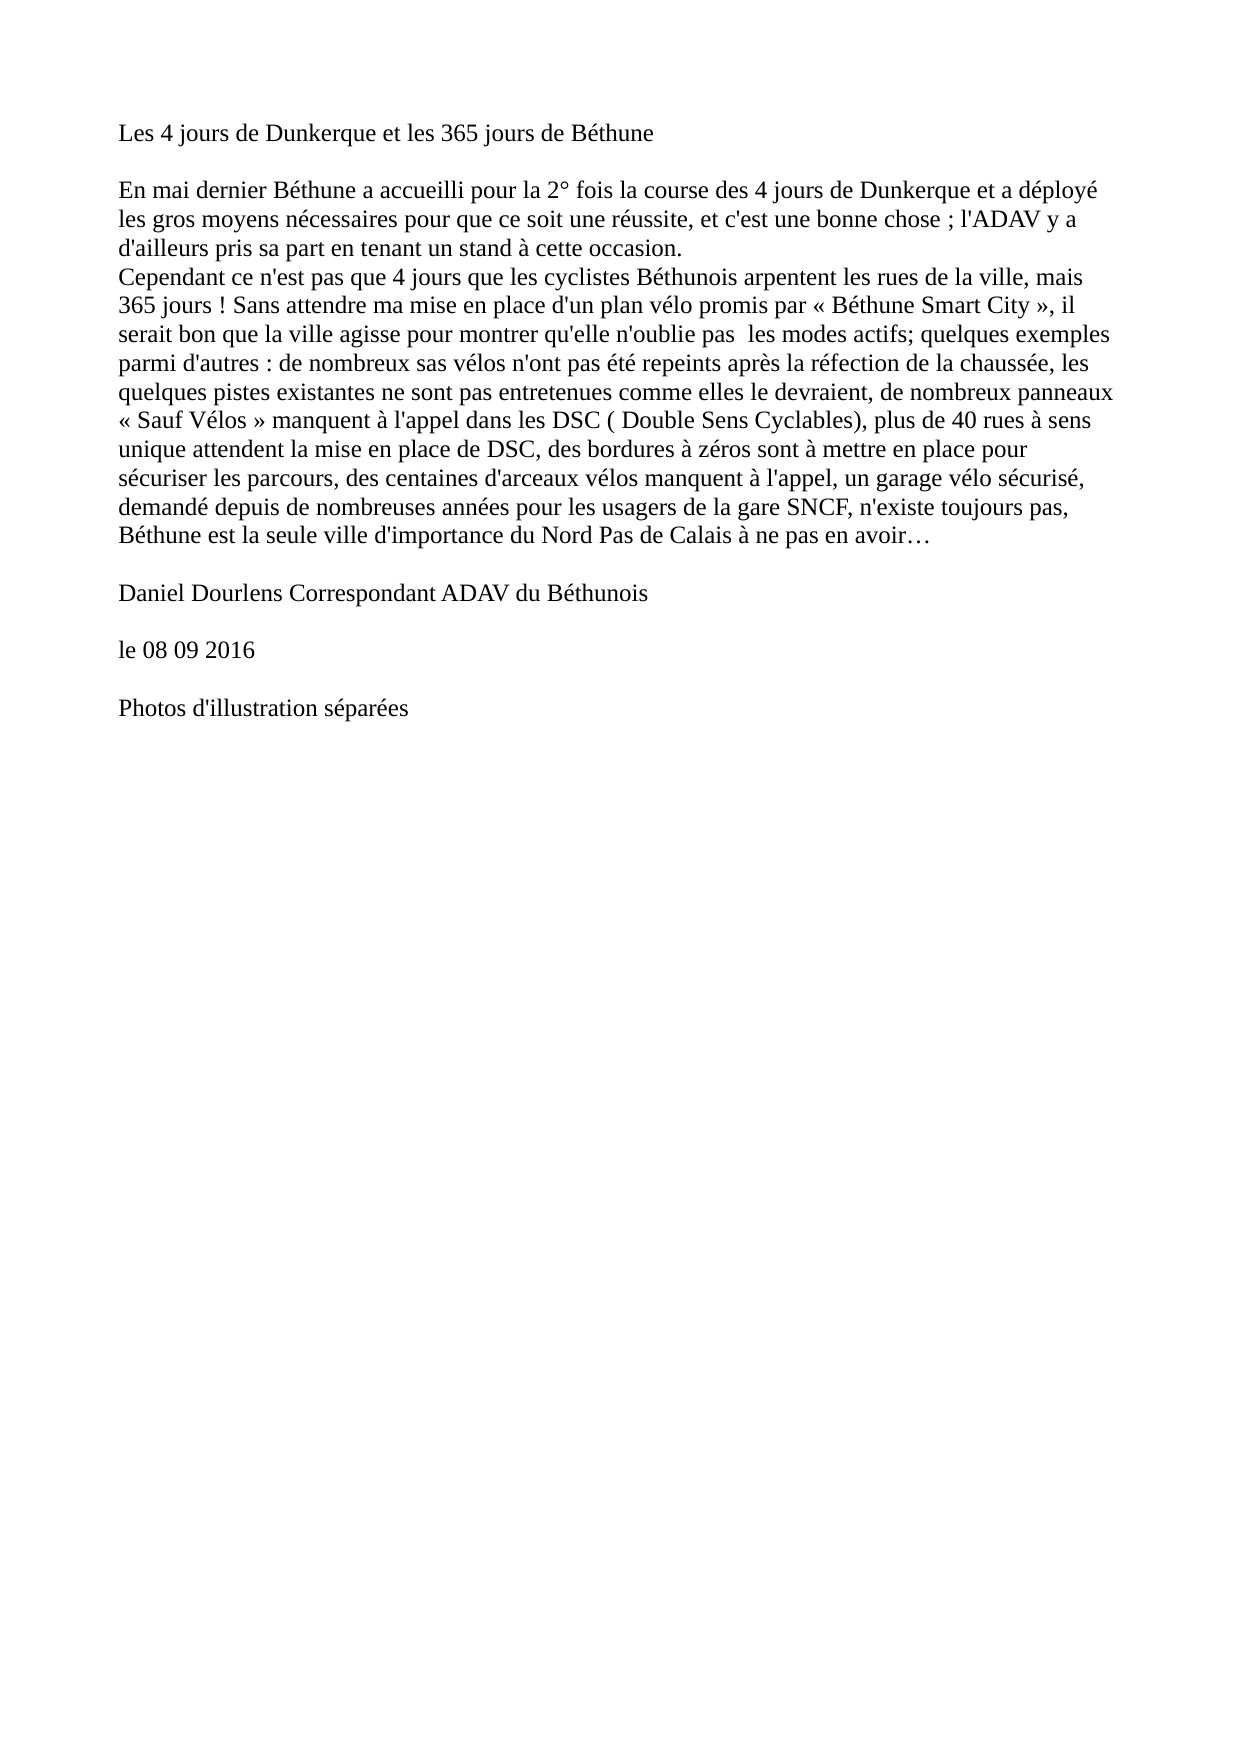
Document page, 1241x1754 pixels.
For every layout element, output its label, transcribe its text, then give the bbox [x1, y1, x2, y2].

text En mai dernier Béthune a accueilli pour la 2° fois la course des 4 jours de Dunkerque et a déployé les gros moyens nécessaires pour que ce soit une réussite, et c'est une bonne chose ; l'ADAV y a d'ailleurs pris sa part en tenant un stand à cette occasion. [118, 176, 1122, 262]
text Photos d'illustration séparées [118, 693, 1122, 722]
text le 08 09 2016 [118, 636, 1122, 664]
text Les 4 jours de Dunkerque et les 365 jours de Béthune [118, 118, 1122, 147]
text Daniel Dourlens Correspondant ADAV du Béthunois [118, 578, 1122, 607]
text Cependant ce n'est pas que 4 jours que les cyclistes Béthunois arpentent les rues de la ville, mais 365 jours ! Sans attendre ma mise en place d'un plan vélo promis par « Béthune Smart City », il serait bon que la ville agisse pour montrer qu'elle n'oublie pas les modes actifs; quelques exemples parmi d'autres : de nombreux sas vélos n'ont pas été repeints après la réfection de la chaussée, les quelques pistes existantes ne sont pas entretenues comme elles le devraient, de nombreux panneaux « Sauf Vélos » manquent à l'appel dans les DSC ( Double Sens Cyclables), plus de 40 rues à sens unique attendent la mise en place de DSC, des bordures à zéros sont à mettre en place pour sécuriser les parcours, des centaines d'arceaux vélos manquent à l'appel, un garage vélo sécurisé, demandé depuis de nombreuses années pour les usagers de la gare SNCF, n'existe toujours pas, Béthune est la seule ville d'importance du Nord Pas de Calais à ne pas en avoir… [118, 262, 1122, 549]
